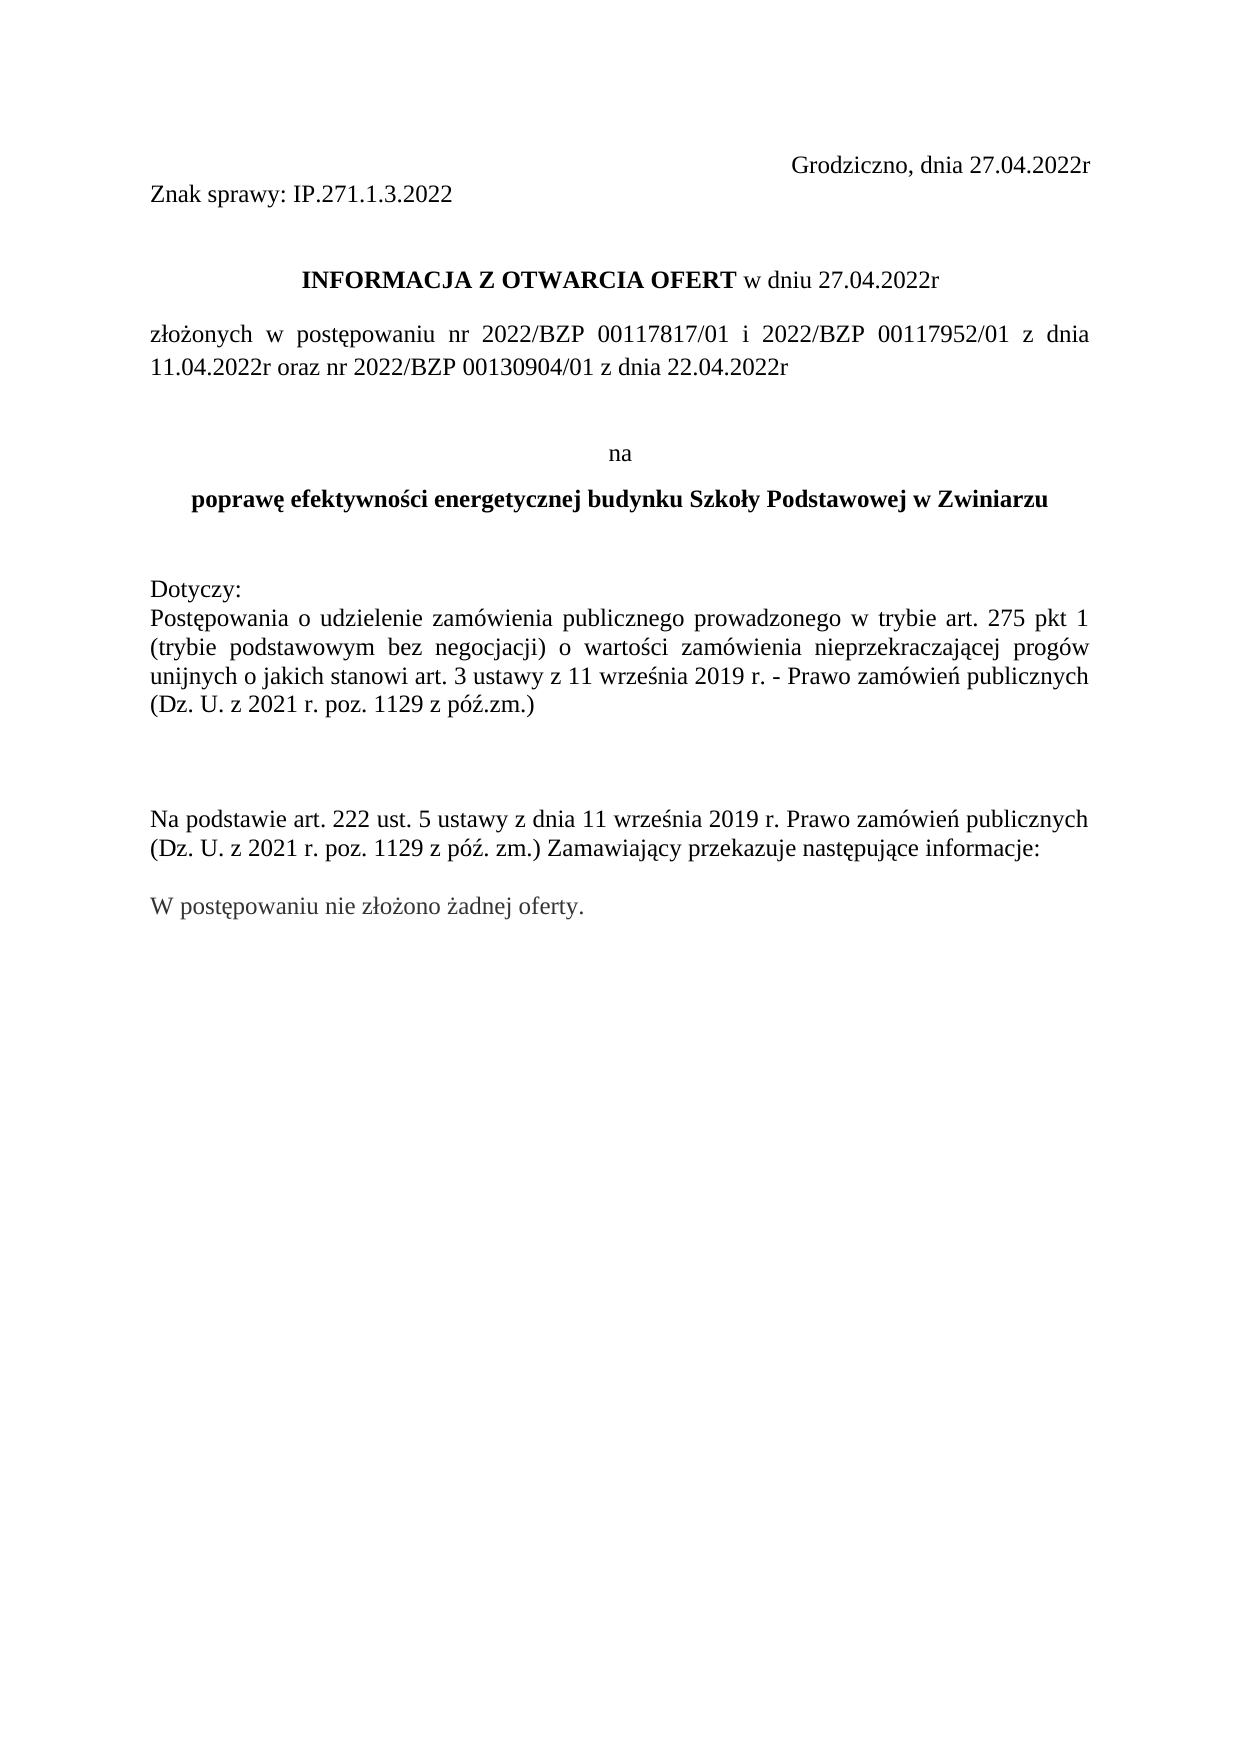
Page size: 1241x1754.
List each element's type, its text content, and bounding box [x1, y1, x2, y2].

text Grodziczno, dnia 27.04.2022r [150, 150, 1090, 179]
text INFORMACJA Z OTWARCIA OFERT w dniu 27.04.2022r [150, 265, 1090, 294]
text Postępowania o udzielenie zamówienia publicznego prowadzonego w trybie art. 275 pkt 1 (trybie podstawowym bez negocjacji) o wartości zamówienia nieprzekraczającej progów unijnych o jakich stanowi art. 3 ustawy z 11 września 2019 r. - Prawo zamówień publicznych (Dz. U. z 2021 r. poz. 1129 z póź.zm.) [150, 603, 1090, 718]
text W postępowaniu nie złożono żadnej oferty. [150, 891, 1090, 919]
text Dotyczy: [150, 574, 1090, 603]
text Na podstawie art. 222 ust. 5 ustawy z dnia 11 września 2019 r. Prawo zamówień publicznych (Dz. U. z 2021 r. poz. 1129 z póź. zm.) Zamawiający przekazuje następujące informacje: [150, 804, 1090, 862]
text na [150, 438, 1090, 467]
text Znak sprawy: IP.271.1.3.2022 [150, 179, 1090, 207]
text poprawę efektywności energetycznej budynku Szkoły Podstawowej w Zwiniarzu [150, 484, 1090, 513]
text złożonych w postępowaniu nr 2022/BZP 00117817/01 i 2022/BZP 00117952/01 z dnia 11.04.2022r oraz nr 2022/BZP 00130904/01 z dnia 22.04.2022r [150, 319, 1090, 381]
